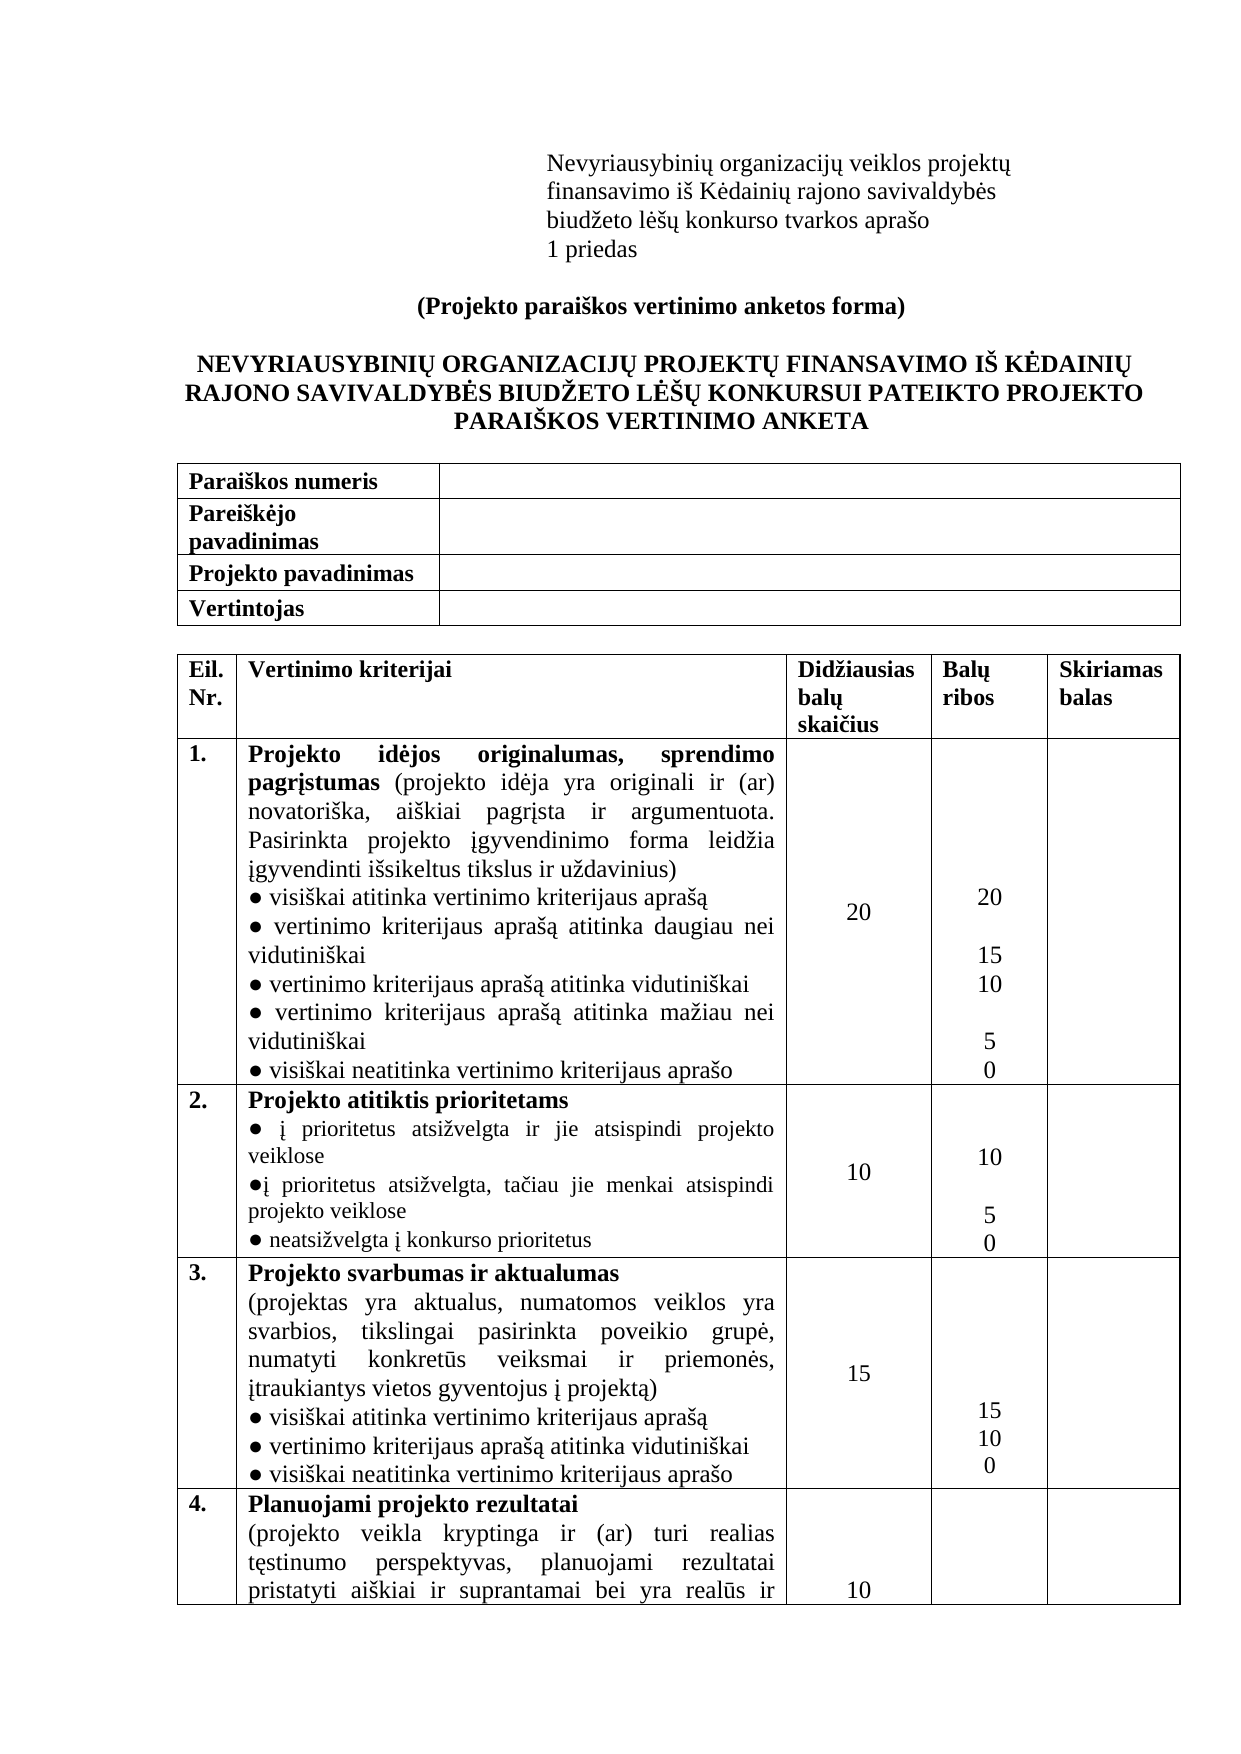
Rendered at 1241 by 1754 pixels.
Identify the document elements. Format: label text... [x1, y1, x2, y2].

table_header Didžiausias balų skaičius [787, 655, 931, 738]
table_cell Pareiškėjo pavadinimas [178, 499, 439, 554]
table_cell [932, 1489, 1047, 1604]
table_cell Vertintojas [178, 591, 439, 625]
table_header Paraiškos numeris [178, 464, 439, 498]
table_header [440, 464, 1180, 498]
text (Projekto paraiškos vertinimo anketos forma) [177, 291, 1152, 320]
table_cell Projekto svarbumas ir aktualumas (projektas yra aktualus, numatomos veiklos yra svarbios, tikslingai pasirinkta poveikio grupė, numatyti konkretūs veiksmai ir priemonės, įtraukiantys vietos gyventojus į projektą) ● visiškai atitinka vertinimo kriterijaus aprašą ● vertinimo kriterijaus aprašą atitinka vidutiniškai ● visiškai neatitinka vertinimo kriterijaus aprašo [237, 1258, 786, 1488]
table_cell Projekto pavadinimas [178, 555, 439, 590]
table_cell [1048, 1085, 1179, 1257]
table_cell [440, 499, 1180, 554]
table_cell 15 [787, 1258, 931, 1488]
table_cell Planuojami projekto rezultatai (projekto veikla kryptinga ir (ar) turi realias tęstinumo perspektyvas, planuojami rezultatai pristatyti aiškiai ir suprantamai bei yra realūs ir [237, 1489, 786, 1604]
table_cell Projekto idėjos originalumas, sprendimo pagrįstumas (projekto idėja yra originali ir (ar) novatoriška, aiškiai pagrįsta ir argumentuota. Pasirinkta projekto įgyvendinimo forma leidžia įgyvendinti išsikeltus tikslus ir uždavinius) ● visiškai atitinka vertinimo kriterijaus aprašą ● vertinimo kriterijaus aprašą atitinka daugiau nei vidutiniškai ● vertinimo kriterijaus aprašą atitinka vidutiniškai ● vertinimo kriterijaus aprašą atitinka mažiau nei vidutiniškai ● visiškai neatitinka vertinimo kriterijaus aprašo [237, 739, 786, 1084]
table_header Eil. Nr. [178, 655, 236, 738]
table_cell 4. [178, 1489, 236, 1604]
table_cell [1048, 1258, 1179, 1488]
table_cell 10 5 0 [932, 1085, 1047, 1257]
text biudžeto lėšų konkurso tvarkos aprašo [177, 205, 1152, 234]
table_cell 10 [787, 1489, 931, 1604]
table_header Skiriamas balas [1048, 655, 1179, 738]
table_cell [440, 591, 1180, 625]
text 1 priedas [177, 234, 1152, 263]
table_cell 15 10 0 [932, 1258, 1047, 1488]
table_cell 3. [178, 1258, 236, 1488]
table_cell 20 [787, 739, 931, 1084]
text NEVYRIAUSYBINIŲ ORGANIZACIJŲ PROJEKTŲ FINANSAVIMO IŠ KĖDAINIŲ RAJONO SAVIVALDYBĖS BIUDŽETO LĖŠŲ KONKURSUI PATEIKTO proJEKTO PARAIŠKOS vertinimO ANKETA [177, 349, 1152, 435]
table_cell 1. [178, 739, 236, 1084]
text finansavimo iš Kėdainių rajono savivaldybės [177, 176, 1152, 205]
table_header Balų ribos [932, 655, 1047, 738]
table_cell [1048, 1489, 1179, 1604]
table_cell [440, 555, 1180, 590]
table_cell 20 15 10 5 0 [932, 739, 1047, 1084]
table_cell Projekto atitiktis prioritetams ● į prioritetus atsižvelgta ir jie atsispindi projekto veiklose ●į prioritetus atsižvelgta, tačiau jie menkai atsispindi projekto veiklose ● neatsižvelgta į konkurso prioritetus [237, 1085, 786, 1257]
text Nevyriausybinių organizacijų veiklos projektų [177, 148, 1152, 176]
table_cell 10 [787, 1085, 931, 1257]
table_header Vertinimo kriterijai [237, 655, 786, 738]
table_cell [1048, 739, 1179, 1084]
table_cell 2. [178, 1085, 236, 1257]
